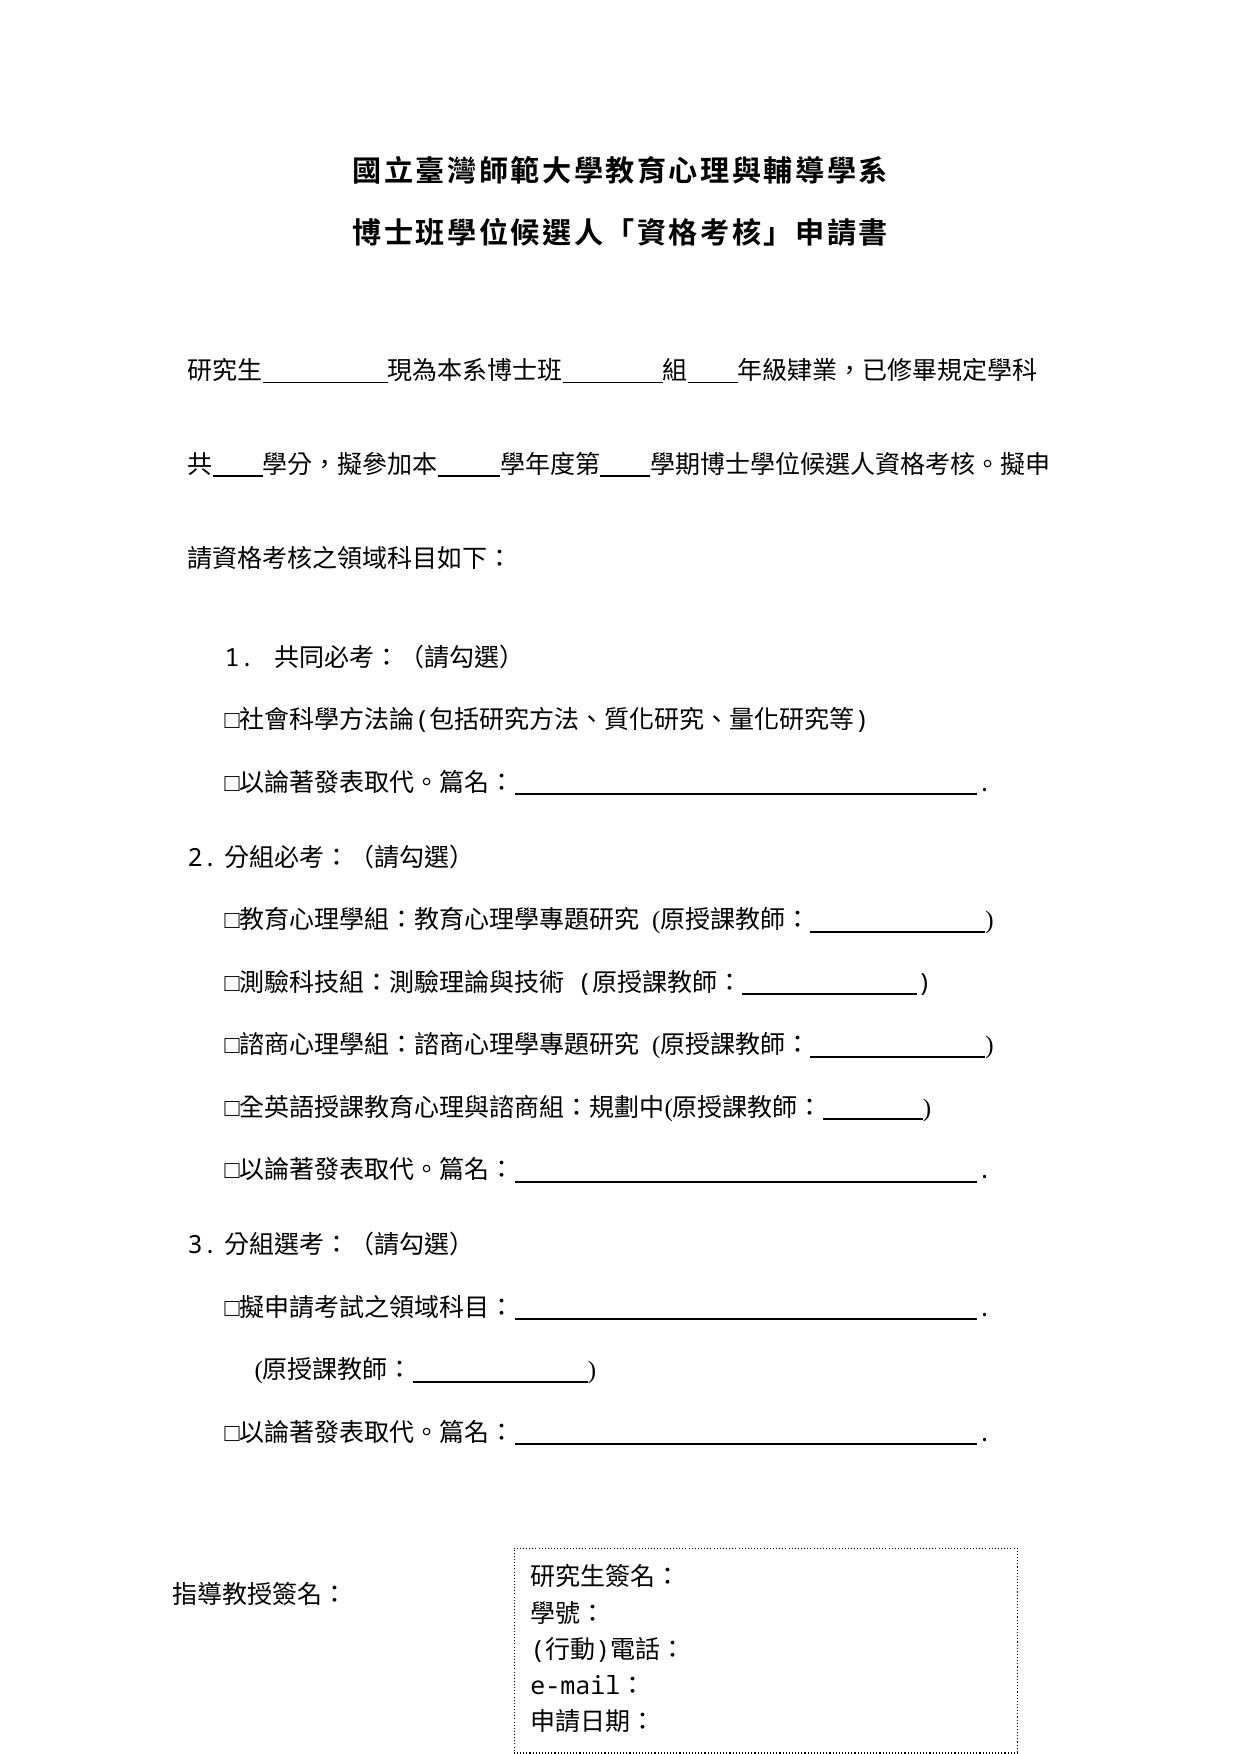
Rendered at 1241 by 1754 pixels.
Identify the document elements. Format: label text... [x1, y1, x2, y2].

text □以論著發表取代。篇名： . [224, 1126, 1053, 1189]
text 申請日期： [530, 1702, 1001, 1738]
text 研究生簽名： [530, 1557, 1001, 1593]
text □教育心理學組：教育心理學專題研究 (原授課教師： ) [224, 876, 1053, 939]
text □以論著發表取代。篇名： . [224, 739, 1053, 801]
text 學號： [530, 1593, 1001, 1629]
text 指導教授簽名： [173, 1548, 1053, 1754]
text (行動)電話： [530, 1629, 1001, 1666]
text □諮商心理學組：諮商心理學專題研究 (原授課教師： ) [224, 1001, 1053, 1064]
text □全英語授課教育心理與諮商組：規劃中(原授課教師： ) [224, 1064, 1053, 1126]
list 共同必考：（請勾選） [224, 614, 1053, 676]
text □以論著發表取代。篇名： . [224, 1389, 1053, 1451]
text 國立臺灣師範大學教育心理與輔導學系 [187, 127, 1053, 189]
text (原授課教師： ) [224, 1326, 1053, 1389]
text □擬申請考試之領域科目： . [224, 1264, 1053, 1326]
text e-mail： [530, 1666, 1001, 1702]
text 博士班學位候選人「資格考核」申請書 [187, 189, 1053, 252]
text □測驗科技組：測驗理論與技術 (原授課教師： ) [224, 939, 1053, 1001]
list 分組選考：（請勾選） [187, 1201, 1053, 1264]
list 分組必考：（請勾選） [187, 814, 1053, 876]
text 研究生 現為本系博士班 組 年級肄業，已修畢規定學科共 學分，擬參加本 學年度第 學期博士學位候選人資格考核。擬申請資格考核之領域科目如下： [187, 327, 1053, 577]
text □社會科學方法論(包括研究方法、質化研究、量化研究等) [224, 676, 1053, 739]
